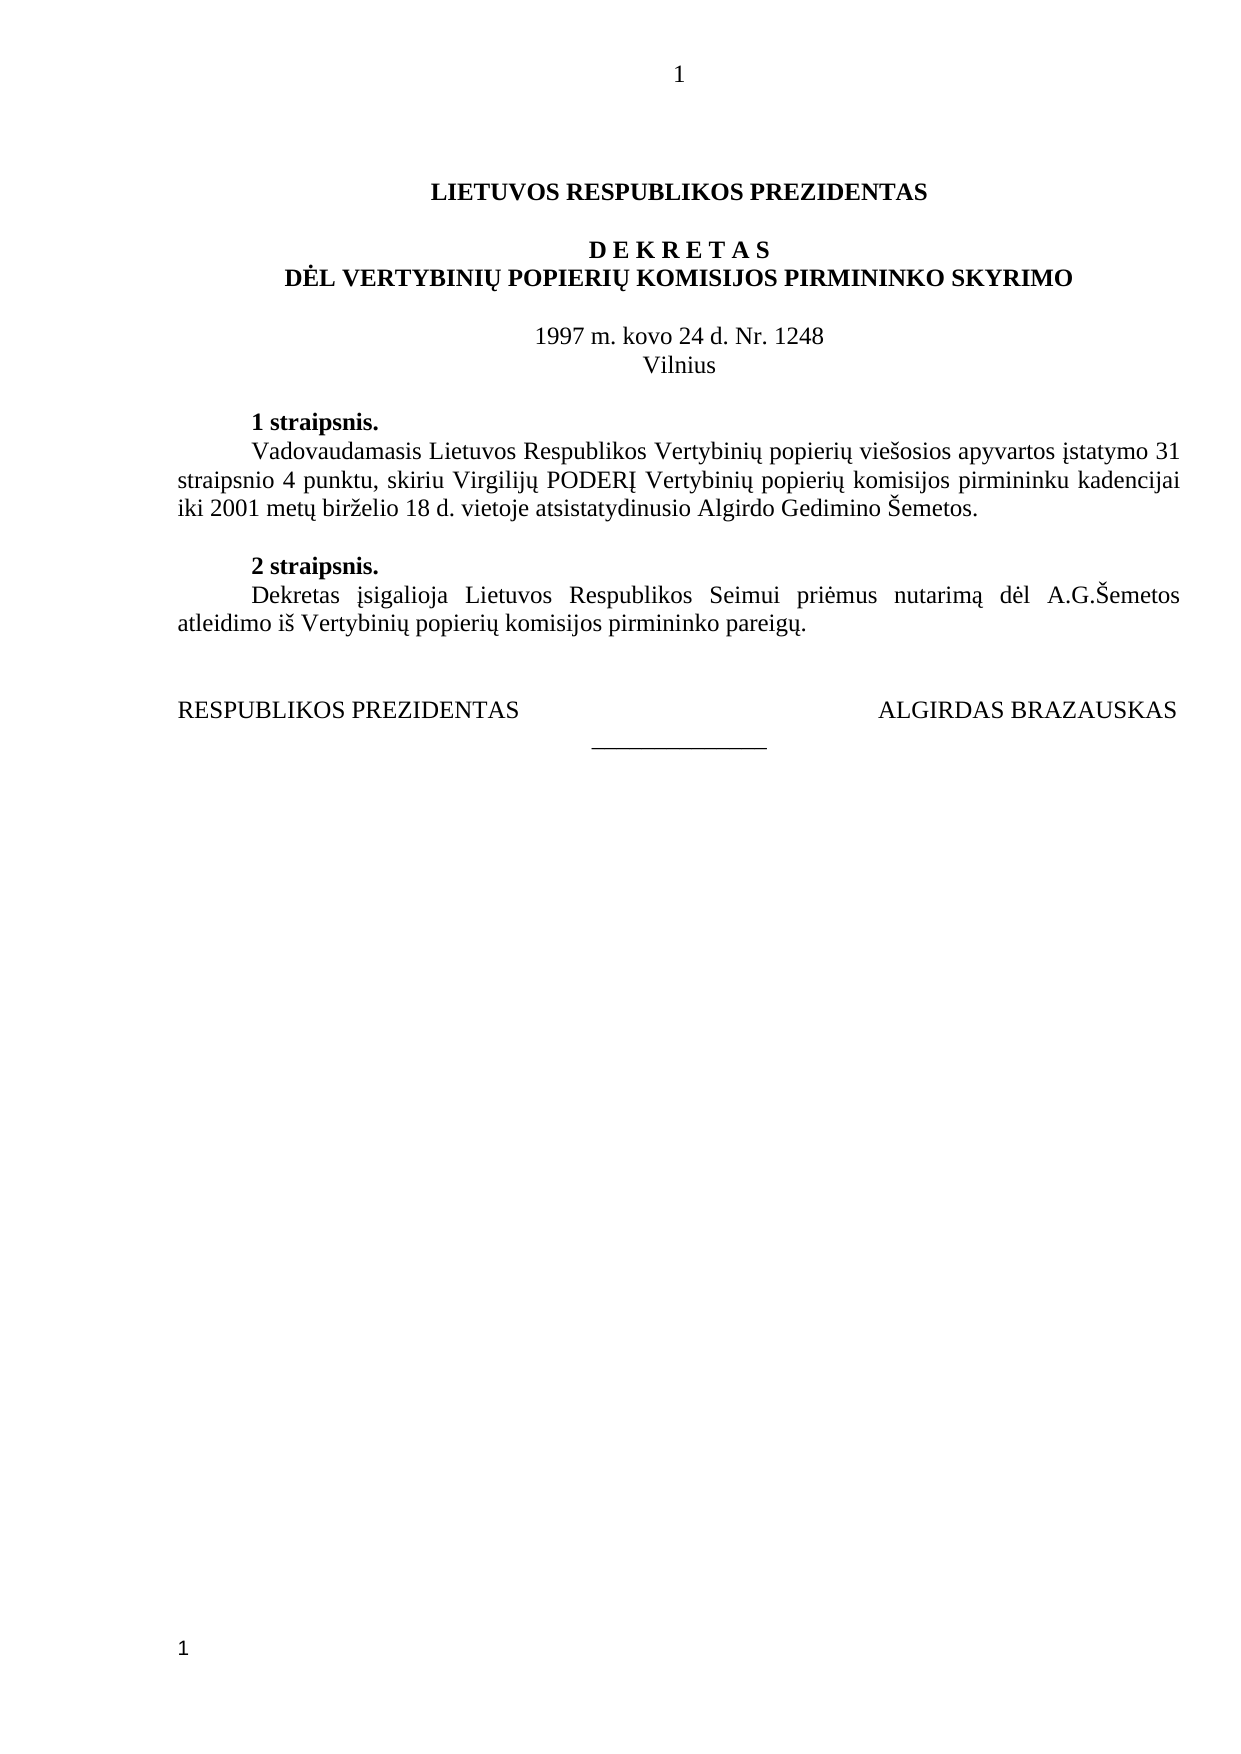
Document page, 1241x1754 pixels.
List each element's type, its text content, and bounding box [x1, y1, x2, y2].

text Dekretas įsigalioja Lietuvos Respublikos Seimui priėmus nutarimą dėl A.G.Šemetos atleidimo iš Vertybinių popierių komisijos pirmininko pareigų. [177, 580, 1181, 637]
text ______________ [177, 723, 1181, 752]
text LIETUVOS RESPUBLIKOS PREZIDENTAS [177, 177, 1181, 206]
text D E K R E T A S [177, 235, 1181, 263]
text 1997 m. kovo 24 d. Nr. 1248 [177, 321, 1181, 350]
text DĖL VERTYBINIŲ POPIERIŲ KOMISIJOS PIRMININKO SKYRIMO [177, 263, 1181, 292]
text Vilnius [177, 350, 1181, 378]
text Vadovaudamasis Lietuvos Respublikos Vertybinių popierių viešosios apyvartos įstatymo 31 straipsnio 4 punktu, skiriu Virgilijų PODERĮ Vertybinių popierių komisijos pirmininku kadencijai iki 2001 metų birželio 18 d. vietoje atsistatydinusio Algirdo Gedimino Šemetos. [177, 436, 1181, 522]
text 1 straipsnis. [177, 407, 1181, 436]
text 2 straipsnis. [177, 551, 1181, 580]
text RESPUBLIKOS PREZIDENTAS ALGIRDAS BRAZAUSKAS [177, 695, 1181, 723]
